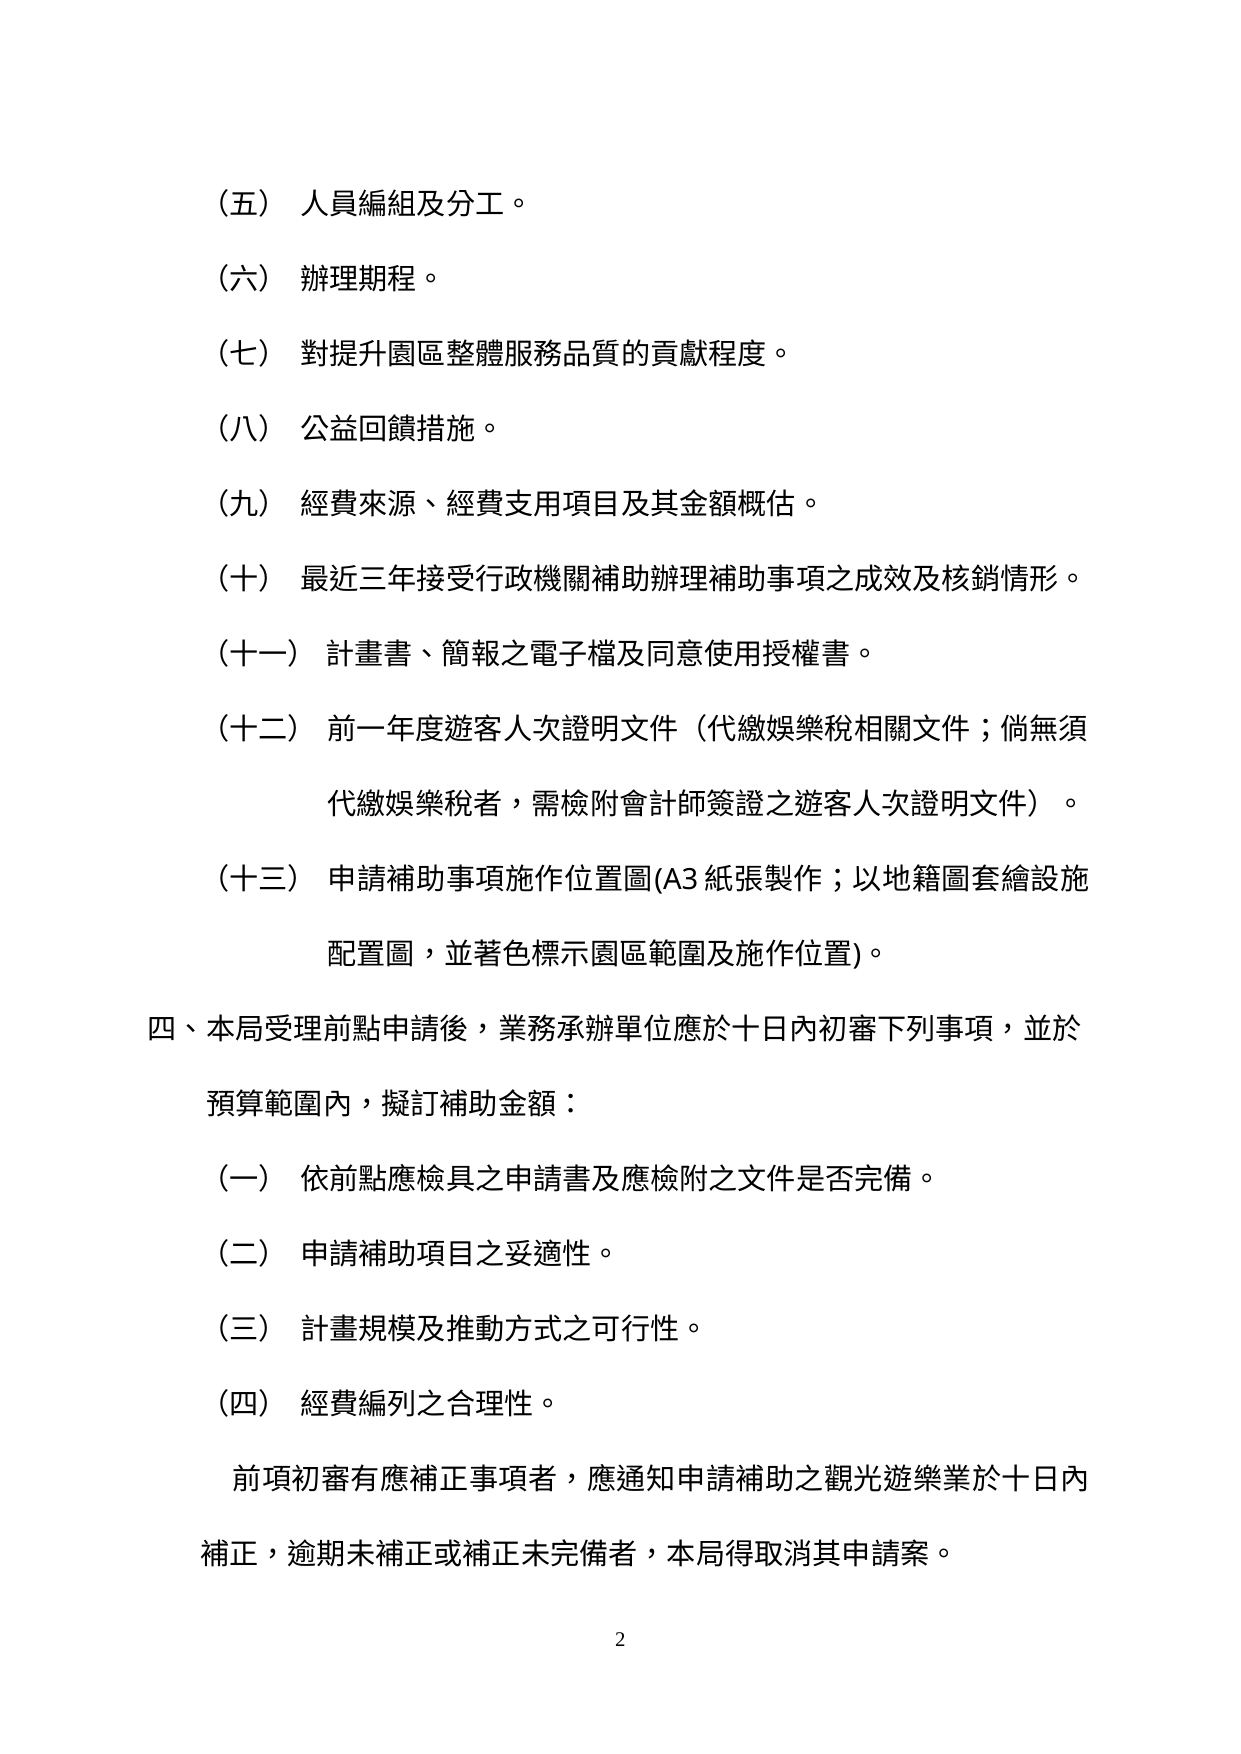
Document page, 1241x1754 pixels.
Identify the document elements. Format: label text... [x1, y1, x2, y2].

list 申請補助事項施作位置圖(A3紙張製作；以地籍圖套繪設施配置圖，並著色標示園區範圍及施作位置)。 [200, 839, 1090, 989]
list 計畫書、簡報之電子檔及同意使用授權書。 [200, 614, 1090, 689]
list 依前點應檢具之申請書及應檢附之文件是否完備。 [200, 1139, 1090, 1214]
list 申請補助項目之妥適性。 [200, 1214, 1090, 1289]
list 公益回饋措施。 [200, 389, 1090, 464]
list 經費編列之合理性。 [200, 1364, 1090, 1439]
list 本局受理前點申請後，業務承辦單位應於十日內初審下列事項，並於預算範圍內，擬訂補助金額： [147, 989, 1090, 1139]
list 計畫規模及推動方式之可行性。 [200, 1289, 1090, 1364]
list 對提升園區整體服務品質的貢獻程度。 [200, 314, 1090, 389]
list 人員編組及分工。 [200, 164, 1090, 239]
list 經費來源、經費支用項目及其金額概估。 [200, 464, 1090, 539]
list 前一年度遊客人次證明文件（代繳娛樂稅相關文件；倘無須代繳娛樂稅者，需檢附會計師簽證之遊客人次證明文件）。 [200, 689, 1090, 839]
list 辦理期程。 [200, 239, 1090, 314]
text 前項初審有應補正事項者，應通知申請補助之觀光遊樂業於十日內補正，逾期未補正或補正未完備者，本局得取消其申請案。 [200, 1439, 1090, 1589]
list 最近三年接受行政機關補助辦理補助事項之成效及核銷情形。 [200, 539, 1090, 614]
